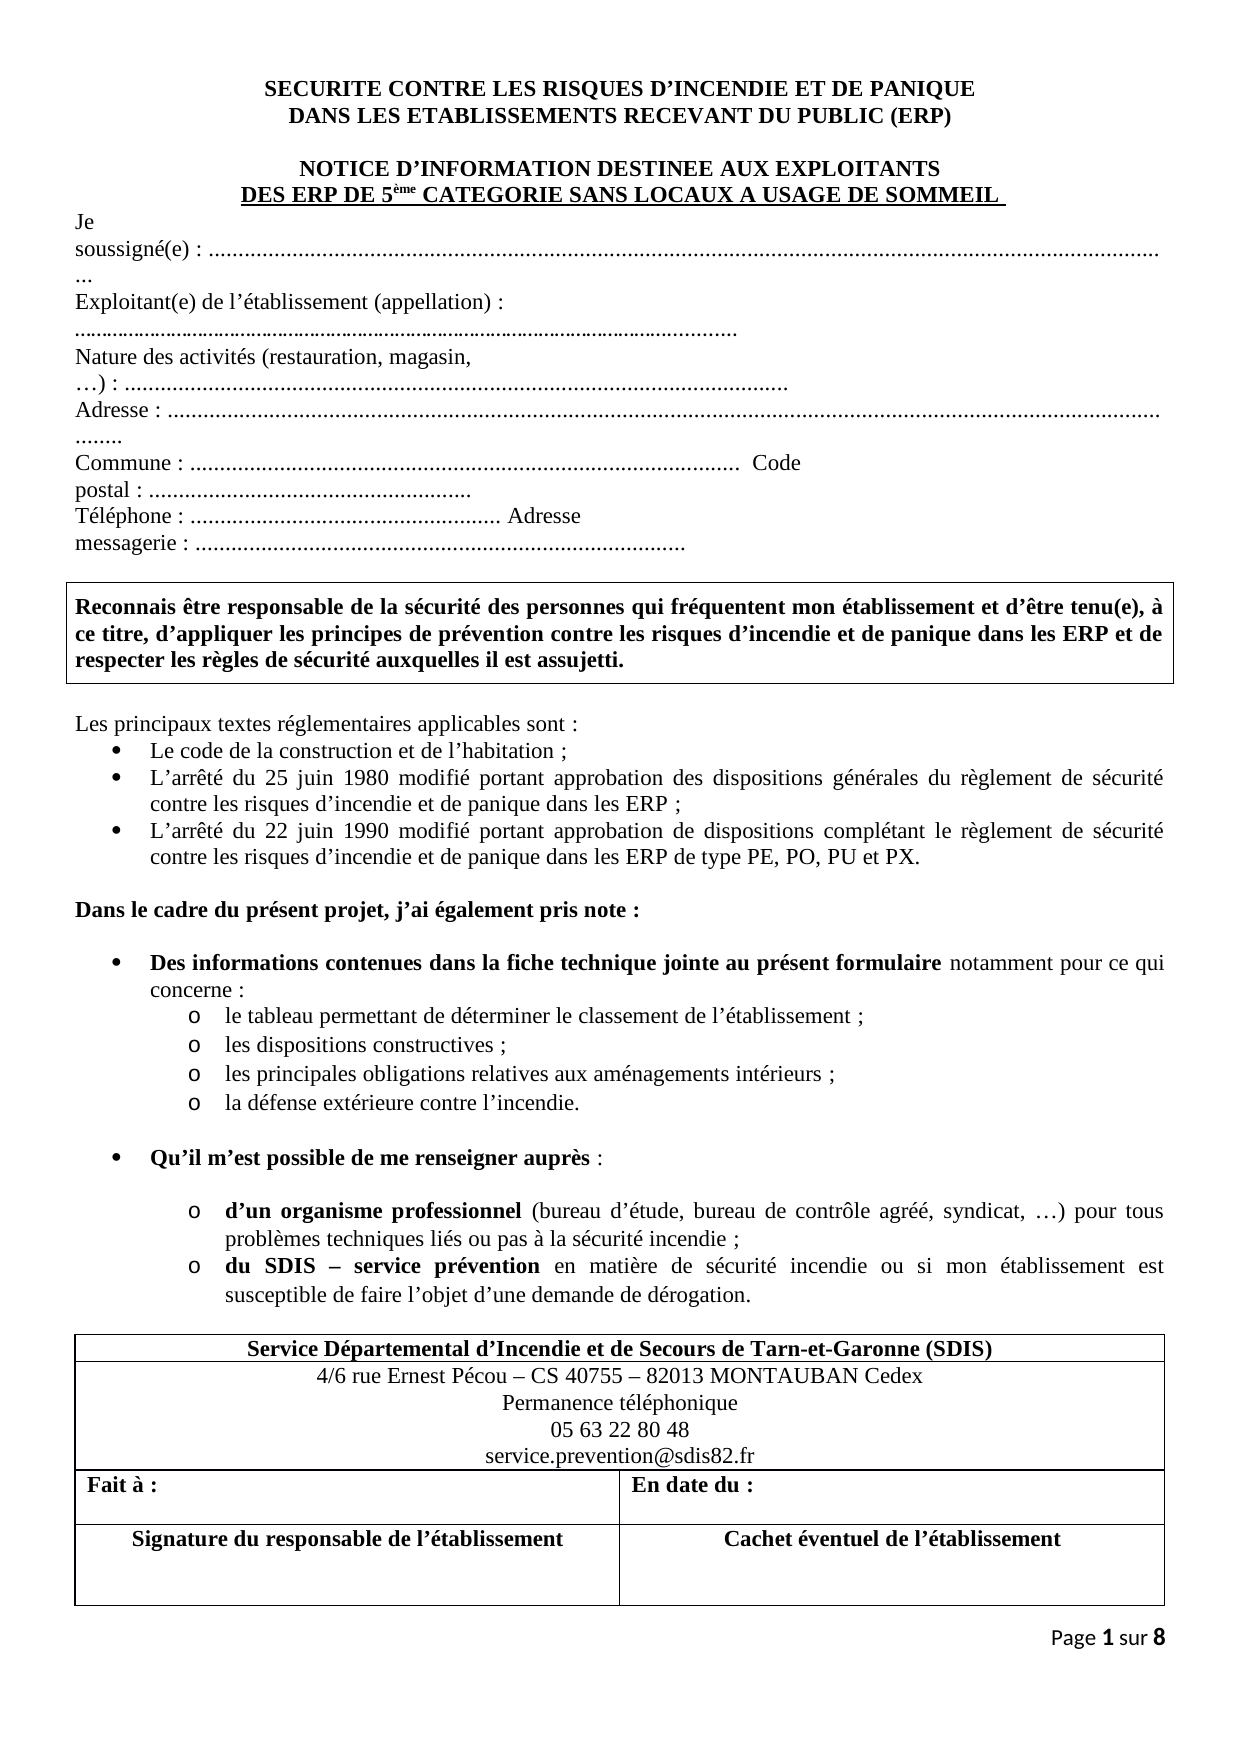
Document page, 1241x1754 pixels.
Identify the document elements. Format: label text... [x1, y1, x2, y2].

table_header Fait à : [76, 1471, 619, 1524]
text Dans le cadre du présent projet, j’ai également pris note : [75, 896, 1165, 923]
table_cell 4/6 rue Ernest Pécou – CS 40755 – 82013 MONTAUBAN Cedex Permanence téléphonique 05 63 22 80 48 service.prevention@sdis82.fr [76, 1362, 1164, 1468]
list d’un organisme professionnel (bureau d’étude, bureau de contrôle agréé, syndicat, …) pour tous problèmes techniques liés ou pas à la sécurité incendie ; [187, 1197, 1165, 1252]
list du SDIS – service prévention en matière de sécurité incendie ou si mon établissement est susceptible de faire l’objet d’une demande de dérogation. [187, 1252, 1165, 1307]
table_header Service Départemental d’Incendie et de Secours de Tarn-et-Garonne (SDIS) [76, 1335, 1164, 1361]
list le tableau permettant de déterminer le classement de l’établissement ; [187, 1002, 1165, 1031]
text Reconnais être responsable de la sécurité des personnes qui fréquentent mon établissement et d’être tenu(e), à ce titre, d’appliquer les principes de prévention contre les risques d’incendie et de panique dans les ERP et de respecter les règles de sécurité auxquelles il est assujetti. [75, 593, 1165, 672]
list les dispositions constructives ; [187, 1031, 1165, 1060]
text SECURITE CONTRE LES RISQUES D’INCENDIE ET DE PANIQUE [75, 75, 1165, 102]
list Des informations contenues dans la fiche technique jointe au présent formulaire notamment pour ce qui concerne : [112, 949, 1165, 1002]
table_cell Signature du responsable de l’établissement [76, 1525, 619, 1604]
table_cell Cachet éventuel de l’établissement [620, 1525, 1164, 1604]
text Commune : ............................................................................................ Code postal : ...................................................... [75, 449, 1165, 502]
table_header En date du : [620, 1471, 1164, 1524]
list Le code de la construction et de l’habitation ; [112, 737, 1165, 763]
text Les principaux textes réglementaires applicables sont : [75, 710, 1165, 737]
list Qu’il m’est possible de me renseigner auprès : [112, 1143, 1165, 1170]
text Je soussigné(e) : .................................................................................................................................................................. [75, 208, 1165, 287]
list la défense extérieure contre l’incendie. [187, 1088, 1165, 1117]
text Téléphone : .................................................... Adresse messagerie : .................................................................................. [75, 502, 1165, 555]
text NOTICE D’INFORMATION DESTINEE AUX EXPLOITANTS [75, 155, 1165, 181]
text Exploitant(e) de l’établissement (appellation) : …………………………………………………………………………………………………............ [75, 287, 1165, 343]
list L’arrêté du 22 juin 1990 modifié portant approbation de dispositions complétant le règlement de sécurité contre les risques d’incendie et de panique dans les ERP de type PE, PO, PU et PX. [112, 816, 1165, 869]
text Nature des activités (restauration, magasin, …) : ............................................................................................................... [75, 343, 1165, 396]
list les principales obligations relatives aux aménagements intérieurs ; [187, 1060, 1165, 1088]
list L’arrêté du 25 juin 1980 modifié portant approbation des dispositions générales du règlement de sécurité contre les risques d’incendie et de panique dans les ERP ; [112, 763, 1165, 816]
text DANS LES ETABLISSEMENTS RECEVANT DU PUBLIC (ERP) [75, 102, 1165, 128]
text DES ERP DE 5ème CATEGORIE SANS LOCAUX A USAGE DE SOMMEIL [75, 181, 1165, 208]
text Adresse : .............................................................................................................................................................................. [75, 396, 1165, 449]
